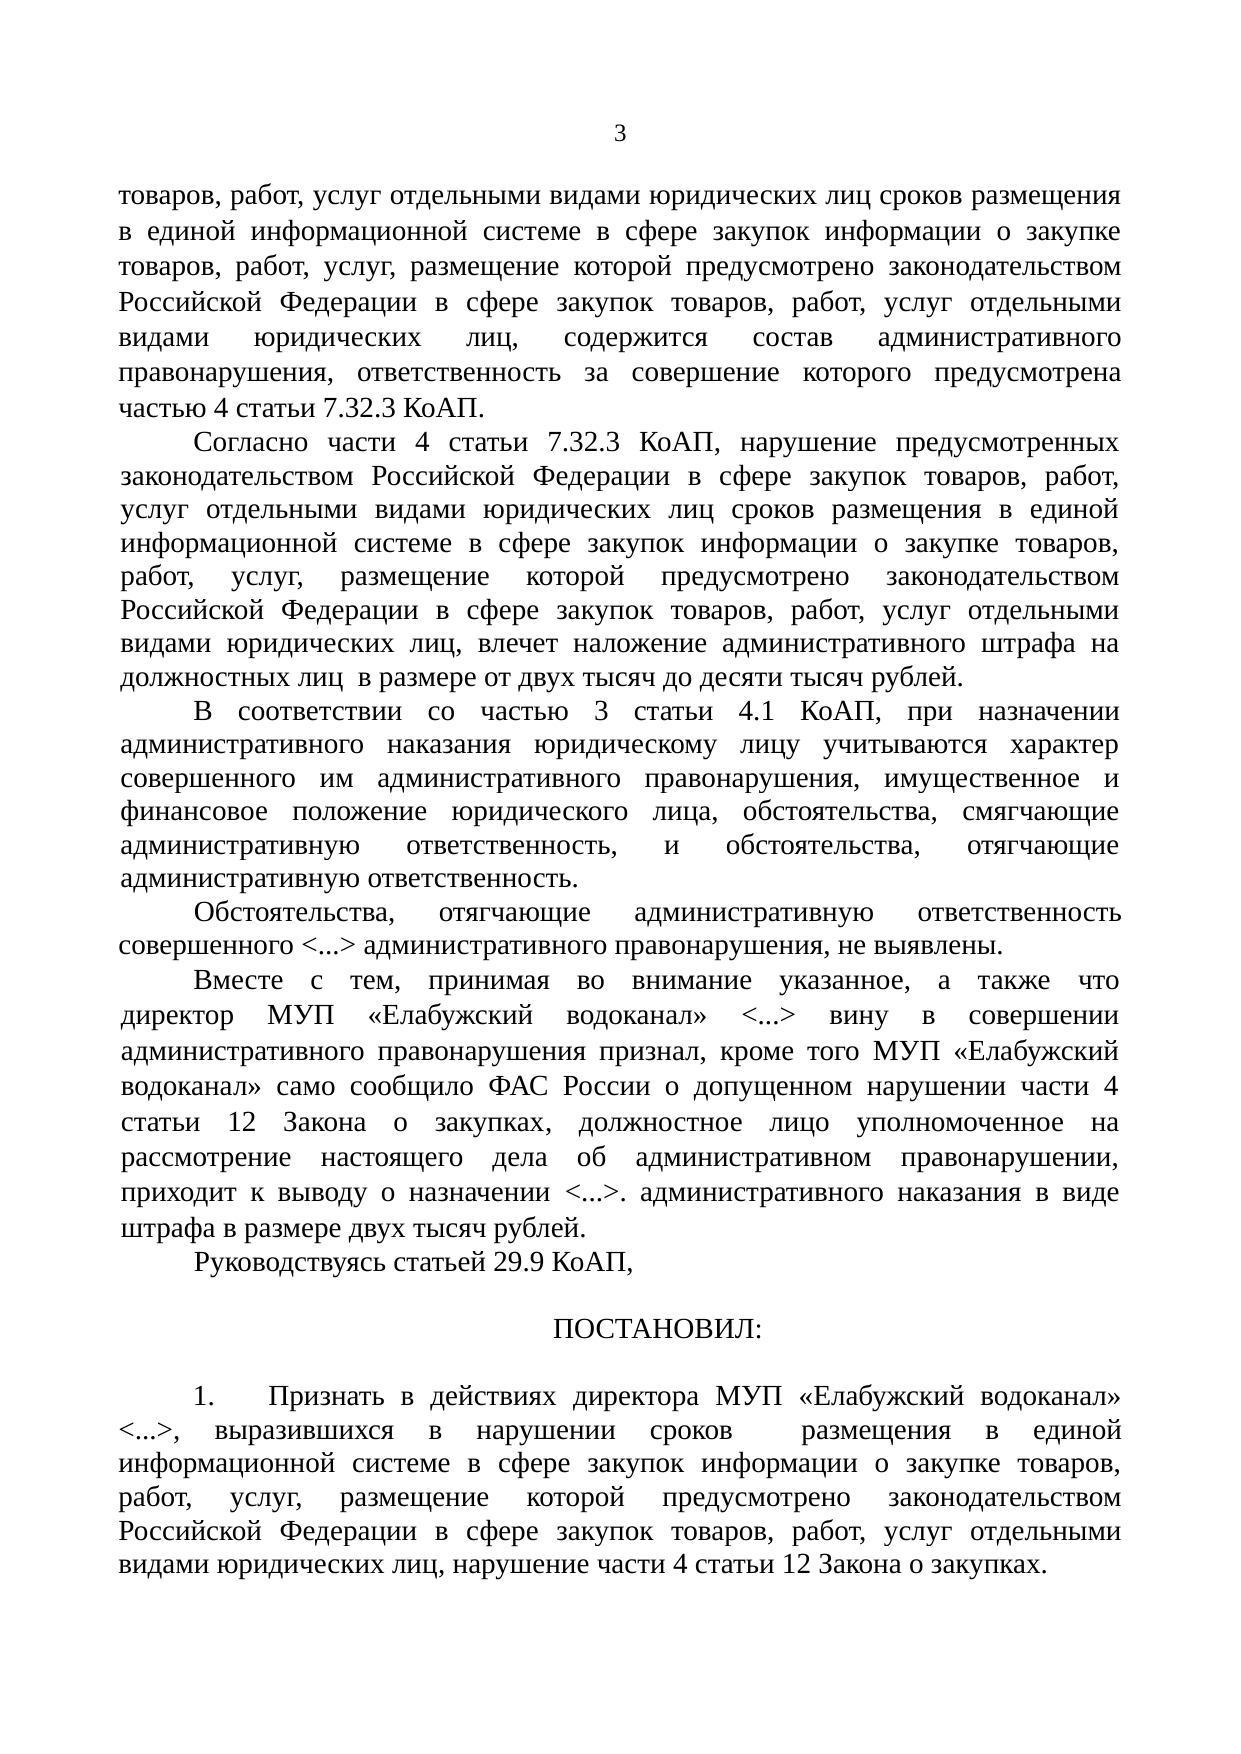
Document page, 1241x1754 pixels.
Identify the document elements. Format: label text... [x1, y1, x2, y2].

text Согласно части 4 статьи 7.32.3 КоАП, нарушение предусмотренных законодательством Российской Федерации в сфере закупок товаров, работ, услуг отдельными видами юридических лиц сроков размещения в единой информационной системе в сфере закупок информации о закупке товаров, работ, услуг, размещение которой предусмотрено законодательством Российской Федерации в сфере закупок товаров, работ, услуг отдельными видами юридических лиц, влечет наложение административного штрафа на должностных лиц в размере от двух тысяч до десяти тысяч рублей. [120, 424, 1120, 693]
text Руководствуясь статьей 29.9 КоАП, [118, 1244, 1122, 1278]
text В соответствии со частью 3 статьи 4.1 КоАП, при назначении административного наказания юридическому лицу учитываются характер совершенного им административного правонарушения, имущественное и финансовое положение юридического лица, обстоятельства, смягчающие административную ответственность, и обстоятельства, отягчающие административную ответственность. [120, 693, 1120, 894]
text Вместе с тем, принимая во внимание указанное, а также что директор МУП «Елабужский водоканал» <...> вину в совершении административного правонарушения признал, кроме того МУП «Елабужский водоканал» само сообщило ФАС России о допущенном нарушении части 4 статьи 12 Закона о закупках, должностное лицо уполномоченное на рассмотрение настоящего дела об административном правонарушении, приходит к выводу о назначении <...>. административного наказания в виде штрафа в размере двух тысяч рублей. [121, 961, 1120, 1244]
text ПОСТАНОВИЛ: [118, 1311, 1122, 1345]
text Обстоятельства, отягчающие административную ответственность совершенного <...> административного правонарушения, не выявлены. [118, 894, 1122, 961]
text товаров, работ, услуг отдельными видами юридических лиц сроков размещения в единой информационной системе в сфере закупок информации о закупке товаров, работ, услуг, размещение которой предусмотрено законодательством Российской Федерации в сфере закупок товаров, работ, услуг отдельными видами юридических лиц, содержится состав административного правонарушения, ответственность за совершение которого предусмотрена частью 4 статьи 7.32.3 КоАП. [118, 176, 1122, 424]
list Признать в действиях директора МУП «Елабужский водоканал» <...>, выразившихся в нарушении сроков размещения в единой информационной системе в сфере закупок информации о закупке товаров, работ, услуг, размещение которой предусмотрено законодательством Российской Федерации в сфере закупок товаров, работ, услуг отдельными видами юридических лиц, нарушение части 4 статьи 12 Закона о закупках. [118, 1378, 1122, 1580]
